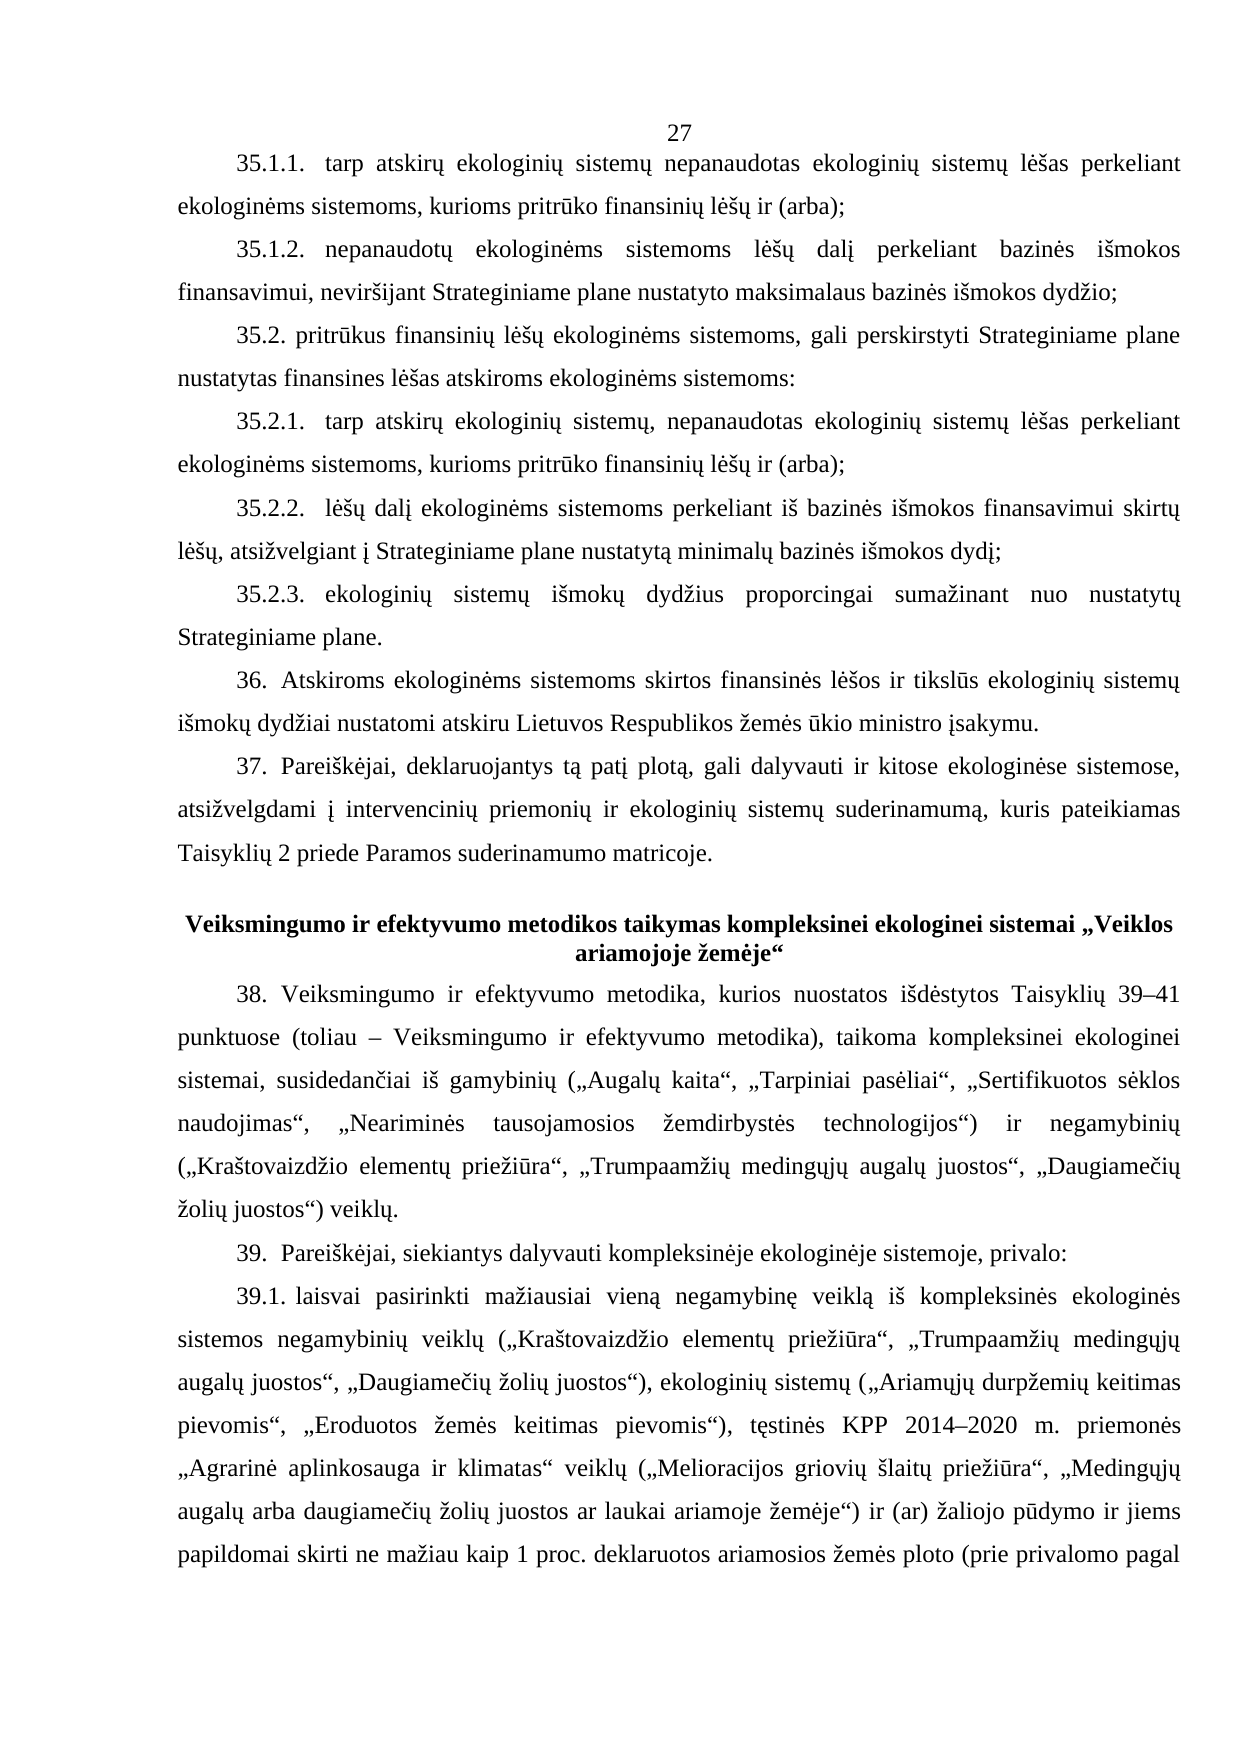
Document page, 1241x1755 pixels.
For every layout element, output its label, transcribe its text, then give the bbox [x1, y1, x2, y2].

text 36. Atskiroms ekologinėms sistemoms skirtos finansinės lėšos ir tikslūs ekologinių sistemų išmokų dydžiai nustatomi atskiru Lietuvos Respublikos žemės ūkio ministro įsakymu. [177, 665, 1181, 737]
text 35.2. pritrūkus finansinių lėšų ekologinėms sistemoms, gali perskirstyti Strateginiame plane nustatytas finansines lėšas atskiroms ekologinėms sistemoms: [177, 320, 1181, 392]
text 35.1.2. nepanaudotų ekologinėms sistemoms lėšų dalį perkeliant bazinės išmokos finansavimui, neviršijant Strateginiame plane nustatyto maksimalaus bazinės išmokos dydžio; [177, 234, 1181, 306]
text Veiksmingumo ir efektyvumo metodikos taikymas kompleksinei ekologinei sistemai „Veiklos ariamojoje žemėje“ [177, 909, 1181, 967]
text 35.2.1. tarp atskirų ekologinių sistemų, nepanaudotas ekologinių sistemų lėšas perkeliant ekologinėms sistemoms, kurioms pritrūko finansinių lėšų ir (arba); [177, 406, 1181, 478]
text 39.1. laisvai pasirinkti mažiausiai vieną negamybinę veiklą iš kompleksinės ekologinės sistemos negamybinių veiklų („Kraštovaizdžio elementų priežiūra“, „Trumpaamžių medingųjų augalų juostos“, „Daugiamečių žolių juostos“), ekologinių sistemų („Ariamųjų durpžemių keitimas pievomis“, „Eroduotos žemės keitimas pievomis“), tęstinės KPP 2014–2020 m. priemonės „Agrarinė aplinkosauga ir klimatas“ veiklų („Melioracijos griovių šlaitų priežiūra“, „Medingųjų augalų arba daugiamečių žolių juostos ar laukai ariamoje žemėje“) ir (ar) žaliojo pūdymo ir jiems papildomai skirti ne mažiau kaip 1 proc. deklaruotos ariamosios žemės ploto (prie privalomo pagal [177, 1281, 1181, 1568]
text 35.2.3. ekologinių sistemų išmokų dydžius proporcingai sumažinant nuo nustatytų Strateginiame plane. [177, 579, 1181, 651]
text 35.1.1. tarp atskirų ekologinių sistemų nepanaudotas ekologinių sistemų lėšas perkeliant ekologinėms sistemoms, kurioms pritrūko finansinių lėšų ir (arba); [177, 148, 1181, 219]
text 38. Veiksmingumo ir efektyvumo metodika, kurios nuostatos išdėstytos Taisyklių 39–41 punktuose (toliau – Veiksmingumo ir efektyvumo metodika), taikoma kompleksinei ekologinei sistemai, susidedančiai iš gamybinių („Augalų kaita“, „Tarpiniai pasėliai“, „Sertifikuotos sėklos naudojimas“, „Neariminės tausojamosios žemdirbystės technologijos“) ir negamybinių („Kraštovaizdžio elementų priežiūra“, „Trumpaamžių medingųjų augalų juostos“, „Daugiamečių žolių juostos“) veiklų. [177, 979, 1181, 1223]
text 39. Pareiškėjai, siekiantys dalyvauti kompleksinėje ekologinėje sistemoje, privalo: [177, 1238, 1181, 1266]
text 35.2.2. lėšų dalį ekologinėms sistemoms perkeliant iš bazinės išmokos finansavimui skirtų lėšų, atsižvelgiant į Strateginiame plane nustatytą minimalų bazinės išmokos dydį; [177, 493, 1181, 564]
text 37. Pareiškėjai, deklaruojantys tą patį plotą, gali dalyvauti ir kitose ekologinėse sistemose, atsižvelgdami į intervencinių priemonių ir ekologinių sistemų suderinamumą, kuris pateikiamas Taisyklių 2 priede Paramos suderinamumo matricoje. [177, 751, 1181, 866]
